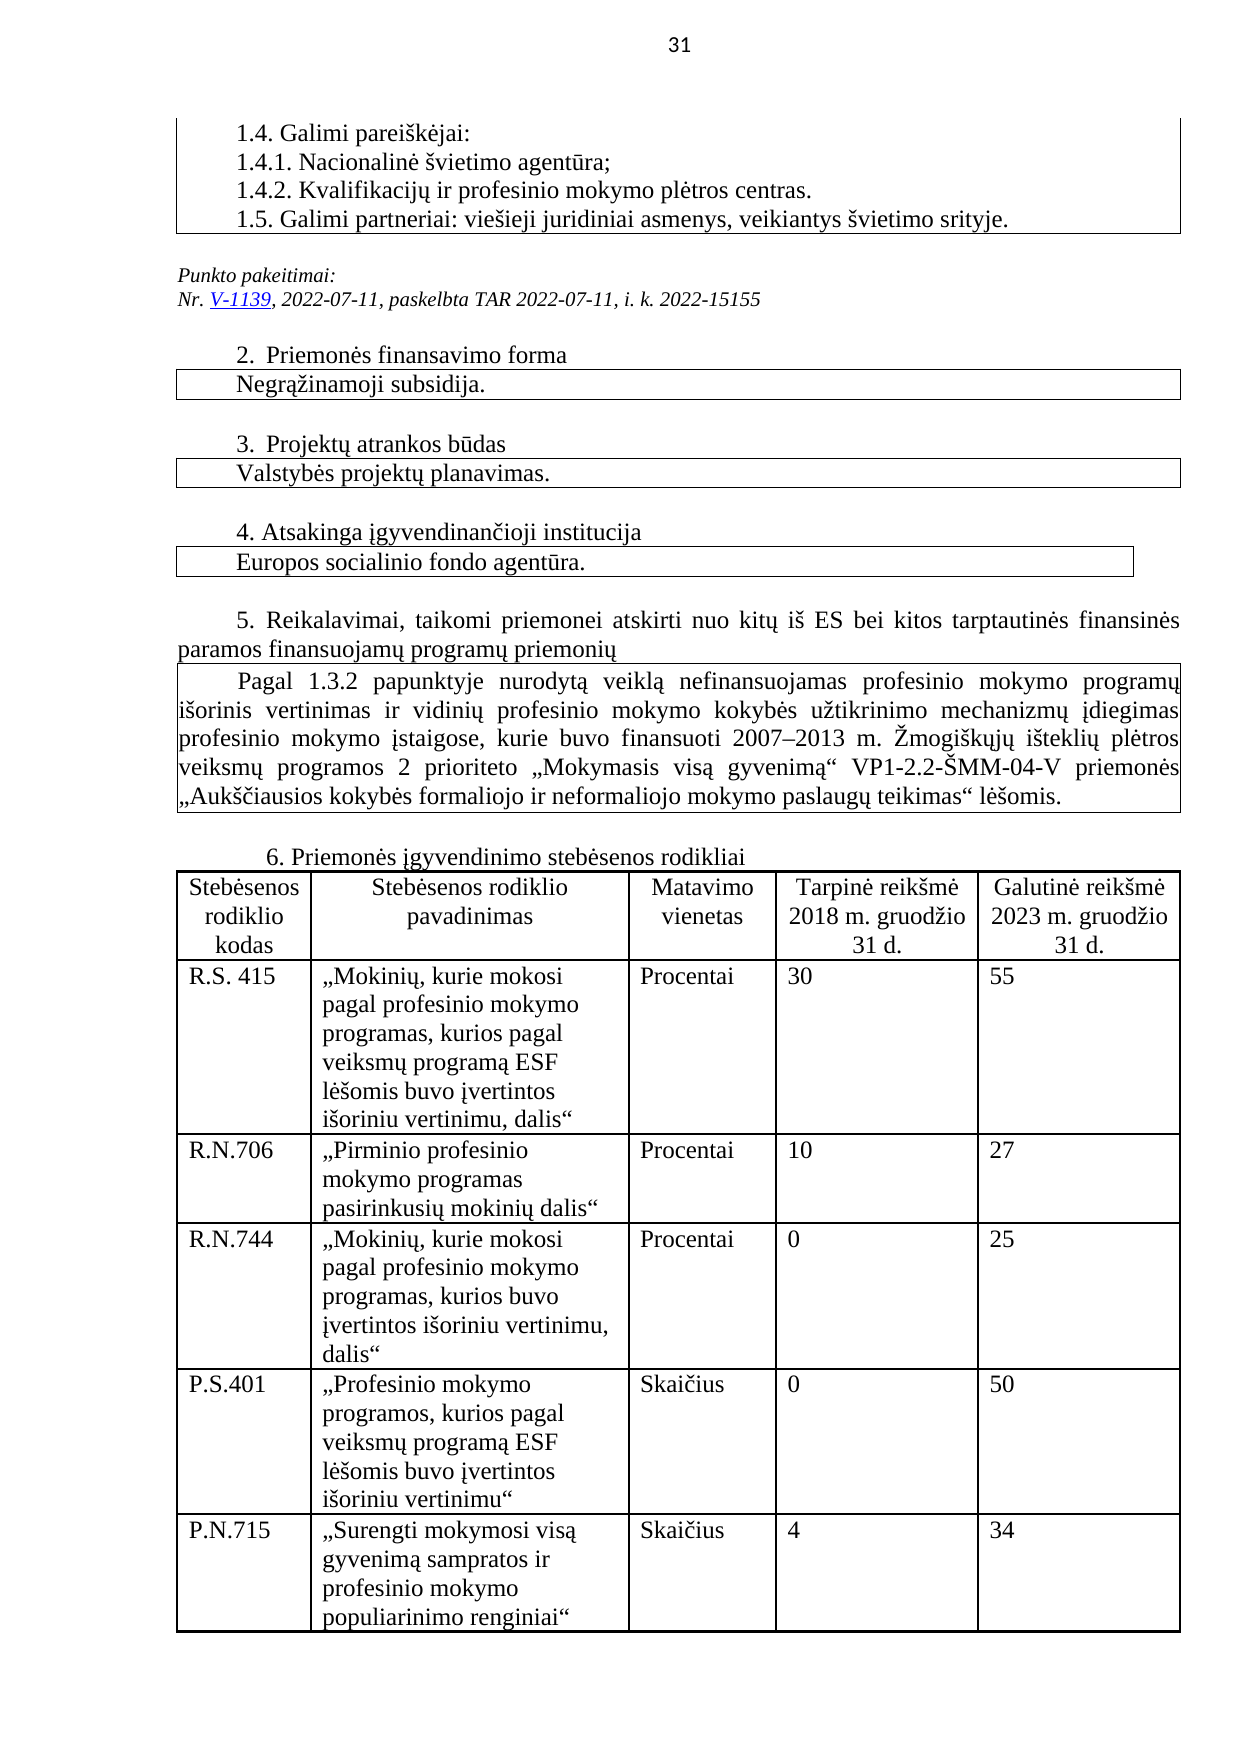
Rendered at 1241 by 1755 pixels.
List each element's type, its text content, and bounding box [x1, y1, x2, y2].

table_cell Skaičius [630, 1370, 775, 1513]
table_cell „Profesinio mokymo programos, kurios pagal veiksmų programą ESF lėšomis buvo įvertintos išoriniu vertinimu“ [312, 1370, 628, 1513]
text Pagal 1.3.2 papunktyje nurodytą veiklą nefinansuojamas profesinio mokymo programų išorinis vertinimas ir vidinių profesinio mokymo kokybės užtikrinimo mechanizmų įdiegimas profesinio mokymo įstaigose, kurie buvo finansuoti 2007–2013 m. Žmogiškųjų išteklių plėtros veiksmų programos 2 prioriteto „Mokymasis visą gyvenimą“ VP1-2.2-ŠMM-04-V priemonės „Aukščiausios kokybės formaliojo ir neformaliojo mokymo paslaugų teikimas“ lėšomis. [178, 664, 1180, 812]
table_cell R.S. 415 [178, 961, 310, 1133]
table_header Matavimo vienetas [630, 873, 775, 959]
table_cell „Pirminio profesinio mokymo programas pasirinkusių mokinių dalis“ [312, 1135, 628, 1222]
text 3. Projektų atrankos būdas [236, 429, 1181, 457]
table_header Valstybės projektų planavimas. [177, 459, 1180, 487]
table_header Negrąžinamoji subsidija. [177, 370, 1180, 399]
table_cell P.S.401 [178, 1370, 310, 1513]
table_header Europos socialinio fondo agentūra. [177, 547, 1133, 576]
table_cell 34 [979, 1515, 1179, 1630]
table_cell Procentai [630, 961, 775, 1133]
table_cell 25 [979, 1224, 1179, 1367]
table_cell 27 [979, 1135, 1179, 1222]
table_cell R.N.706 [178, 1135, 310, 1222]
table_header Tarpinė reikšmė 2018 m. gruodžio 31 d. [777, 873, 977, 959]
table_header Stebėsenos rodiklio pavadinimas [312, 873, 628, 959]
table_cell P.N.715 [178, 1515, 310, 1630]
text 2. Priemonės finansavimo forma [236, 340, 1181, 368]
table_cell 4 [777, 1515, 977, 1630]
table_cell „Mokinių, kurie mokosi pagal profesinio mokymo programas, kurios buvo įvertintos išoriniu vertinimu, dalis“ [312, 1224, 628, 1367]
table_cell 55 [979, 961, 1179, 1133]
text 4. Atsakinga įgyvendinančioji institucija [177, 517, 1181, 546]
text 5. Reikalavimai, taikomi priemonei atskirti nuo kitų iš ES bei kitos tarptautinės finansinės paramos finansuojamų programų priemonių [177, 605, 1181, 663]
table_cell R.N.744 [178, 1224, 310, 1367]
table_cell „Surengti mokymosi visą gyvenimą sampratos ir profesinio mokymo populiarinimo renginiai“ [312, 1515, 628, 1630]
table_cell Skaičius [630, 1515, 775, 1630]
table_cell Procentai [630, 1135, 775, 1222]
text Punkto pakeitimai: [177, 263, 1181, 287]
table_cell 0 [777, 1370, 977, 1513]
text Nr. V-1139, 2022-07-11, paskelbta TAR 2022-07-11, i. k. 2022-15155 [177, 287, 1181, 311]
table_cell 10 [777, 1135, 977, 1222]
table_cell 1.5. Galimi partneriai: viešieji juridiniai asmenys, veikiantys švietimo srityje. [177, 204, 1180, 233]
table_cell 30 [777, 961, 977, 1133]
table_cell 0 [777, 1224, 977, 1367]
table_cell 1.4. Galimi pareiškėjai: 1.4.1. Nacionalinė švietimo agentūra; 1.4.2. Kvalifikacijų ir profesinio mokymo plėtros centras. [177, 118, 1180, 204]
table_cell 50 [979, 1370, 1179, 1513]
table_header Galutinė reikšmė 2023 m. gruodžio 31 d. [979, 873, 1179, 959]
table_header Stebėsenos rodiklio kodas [178, 873, 310, 959]
table_cell „Mokinių, kurie mokosi pagal profesinio mokymo programas, kurios pagal veiksmų programą ESF lėšomis buvo įvertintos išoriniu vertinimu, dalis“ [312, 961, 628, 1133]
text 6. Priemonės įgyvendinimo stebėsenos rodikliai [177, 842, 1181, 870]
table_cell Procentai [630, 1224, 775, 1367]
